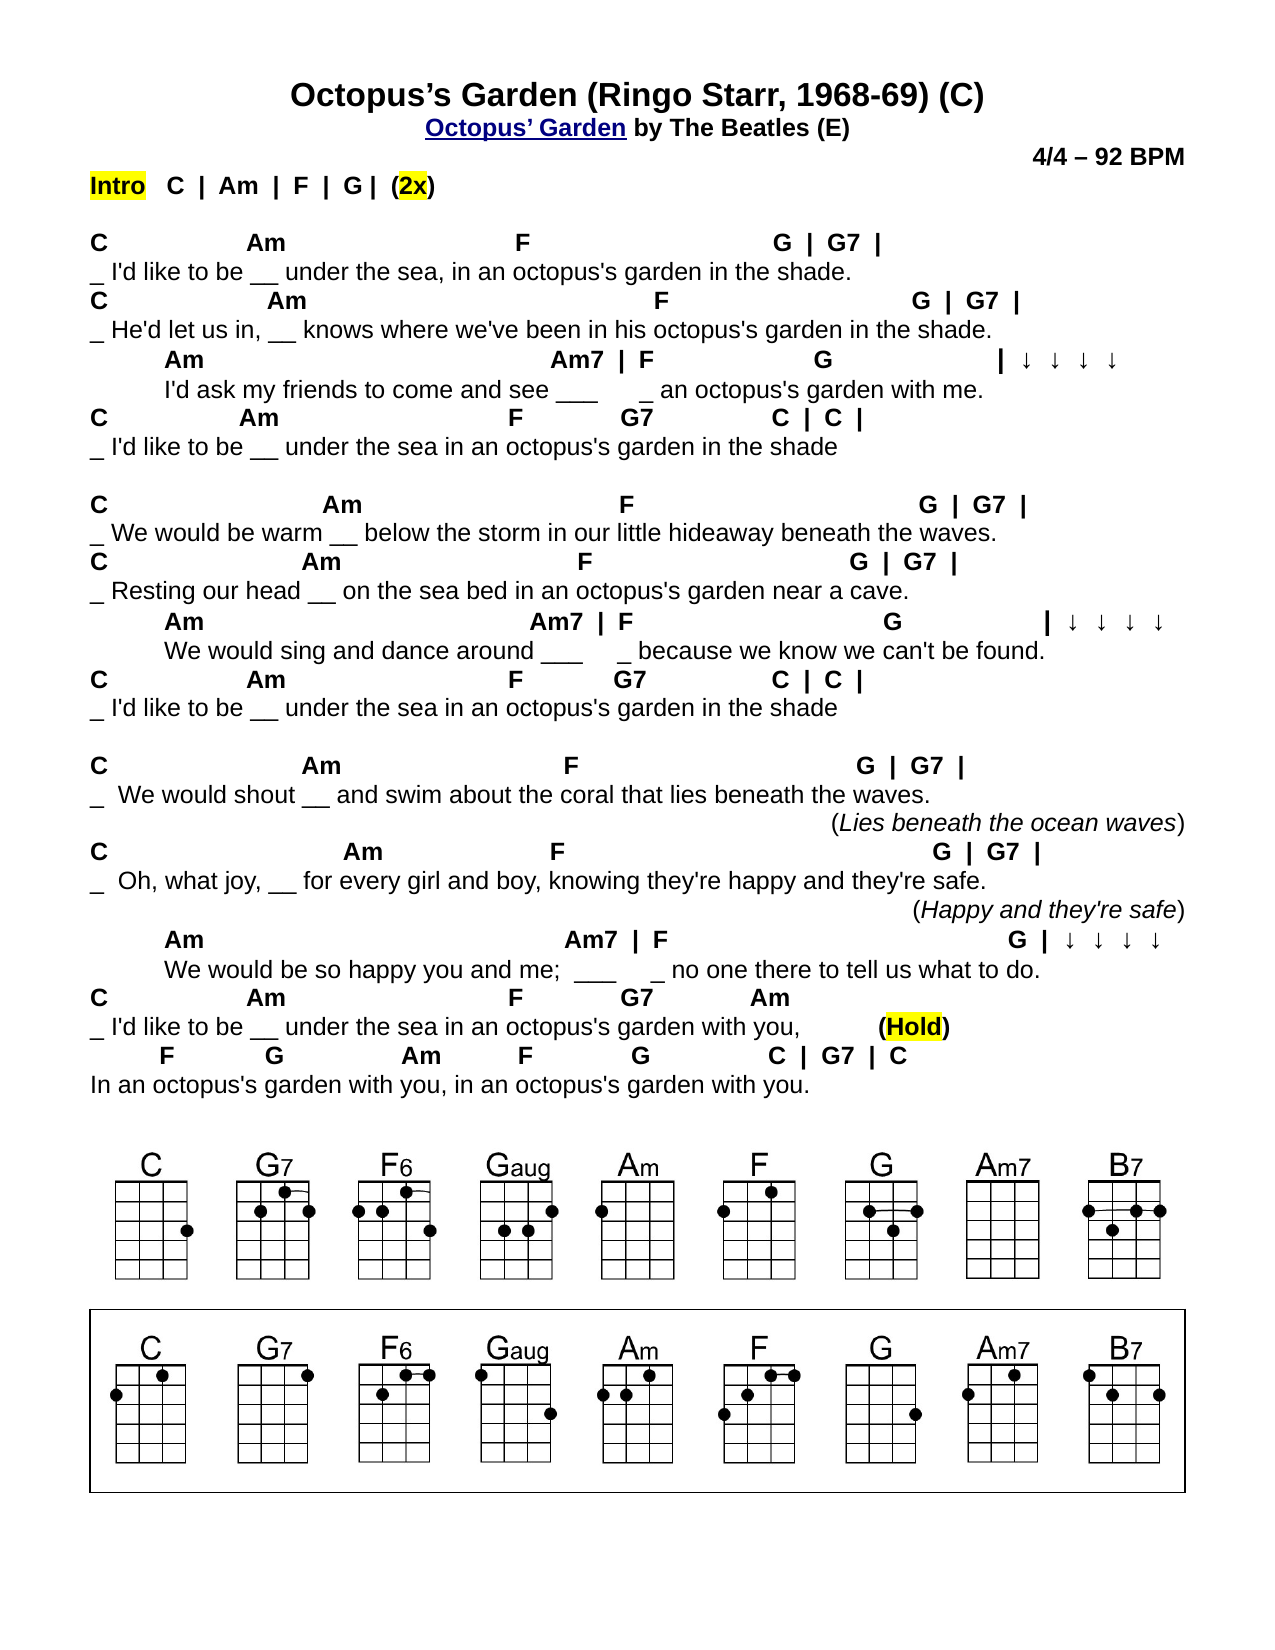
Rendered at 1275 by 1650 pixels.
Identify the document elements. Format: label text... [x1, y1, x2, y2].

text _ I'd like to be __ under the sea in an octopus's garden in the shade [90, 432, 1185, 461]
picture [1070, 1315, 1178, 1482]
table_cell [942, 1310, 1063, 1492]
text C Am F G | G7 | [90, 547, 1185, 576]
picture [704, 1132, 814, 1298]
text C Am F G | G7 | [90, 228, 1185, 257]
text _ Resting our head __ on the sea bed in an octopus's garden near a cave. [90, 576, 1185, 605]
text _ I'd like to be __ under the sea in an octopus's garden in the shade [90, 693, 1185, 722]
picture [826, 1132, 936, 1298]
picture [339, 1132, 449, 1298]
text Octopus’ Garden by The Beatles (E) [90, 113, 1185, 142]
text F G Am F G C | G7 | C [90, 1041, 1185, 1070]
text Am Am7 | F G | ↓ ↓ ↓ ↓ [164, 605, 1185, 636]
text C Am F G | G7 | [90, 751, 1185, 780]
table_cell [1063, 1310, 1184, 1492]
picture [947, 1132, 1058, 1297]
text (Happy and they're safe) [90, 895, 1185, 923]
picture [582, 1132, 693, 1298]
table_header [90, 1127, 212, 1308]
table_header [820, 1127, 942, 1308]
text C Am F G7 C | C | [90, 665, 1185, 693]
text Am Am7 | F G | ↓ ↓ ↓ ↓ [164, 343, 1185, 375]
picture [219, 1315, 326, 1482]
text _ I'd like to be __ under the sea in an octopus's garden with you, (Hold) [90, 1012, 1185, 1041]
table_cell [333, 1310, 455, 1492]
table_header [212, 1127, 333, 1308]
table_header [333, 1127, 455, 1308]
table_cell [212, 1310, 333, 1492]
picture [340, 1315, 448, 1481]
picture [705, 1315, 813, 1482]
picture [827, 1315, 934, 1482]
text C Am F G7 C | C | [90, 403, 1185, 432]
picture [584, 1315, 691, 1482]
text C Am F G7 Am [90, 983, 1185, 1012]
text Intro C | Am | F | G | (2x) [90, 171, 1185, 200]
text _ We would shout __ and swim about the coral that lies beneath the waves. [90, 780, 1185, 808]
text _ I'd like to be __ under the sea, in an octopus's garden in the shade. [90, 257, 1185, 286]
picture [96, 1132, 206, 1298]
text We would be so happy you and me; ___ _ no one there to tell us what to do. [164, 955, 1185, 983]
picture [461, 1132, 571, 1298]
picture [97, 1315, 204, 1482]
picture [949, 1315, 1056, 1481]
picture [462, 1315, 569, 1481]
text C Am F G | G7 | [90, 490, 1185, 518]
text Octopus’s Garden (Ringo Starr, 1968-69) (C) [90, 75, 1185, 113]
text In an octopus's garden with you, in an octopus's garden with you. [90, 1070, 1185, 1098]
picture [217, 1132, 328, 1298]
text (Lies beneath the ocean waves) [90, 808, 1185, 837]
text C Am F G | G7 | [90, 286, 1185, 315]
table_header [1063, 1127, 1185, 1308]
text Am Am7 | F G | ↓ ↓ ↓ ↓ [164, 923, 1185, 955]
table_cell [91, 1310, 212, 1492]
table_header [698, 1127, 820, 1308]
picture [1069, 1132, 1179, 1297]
table_header [577, 1127, 698, 1308]
text We would sing and dance around ___ _ because we know we can't be found. [164, 636, 1185, 665]
table_cell [820, 1310, 942, 1492]
text _ Oh, what joy, __ for every girl and boy, knowing they're happy and they're safe. [90, 866, 1185, 895]
table_cell [577, 1310, 698, 1492]
text 4/4 – 92 BPM [90, 142, 1185, 171]
table_cell [455, 1310, 577, 1492]
text _ He'd let us in, __ knows where we've been in his octopus's garden in the shade. [90, 315, 1185, 343]
text C Am F G | G7 | [90, 837, 1185, 866]
table_cell [698, 1310, 820, 1492]
text I'd ask my friends to come and see ___ _ an octopus's garden with me. [164, 375, 1185, 403]
table_header [455, 1127, 577, 1308]
table_header [942, 1127, 1063, 1308]
text _ We would be warm __ below the storm in our little hideaway beneath the waves. [90, 518, 1185, 547]
